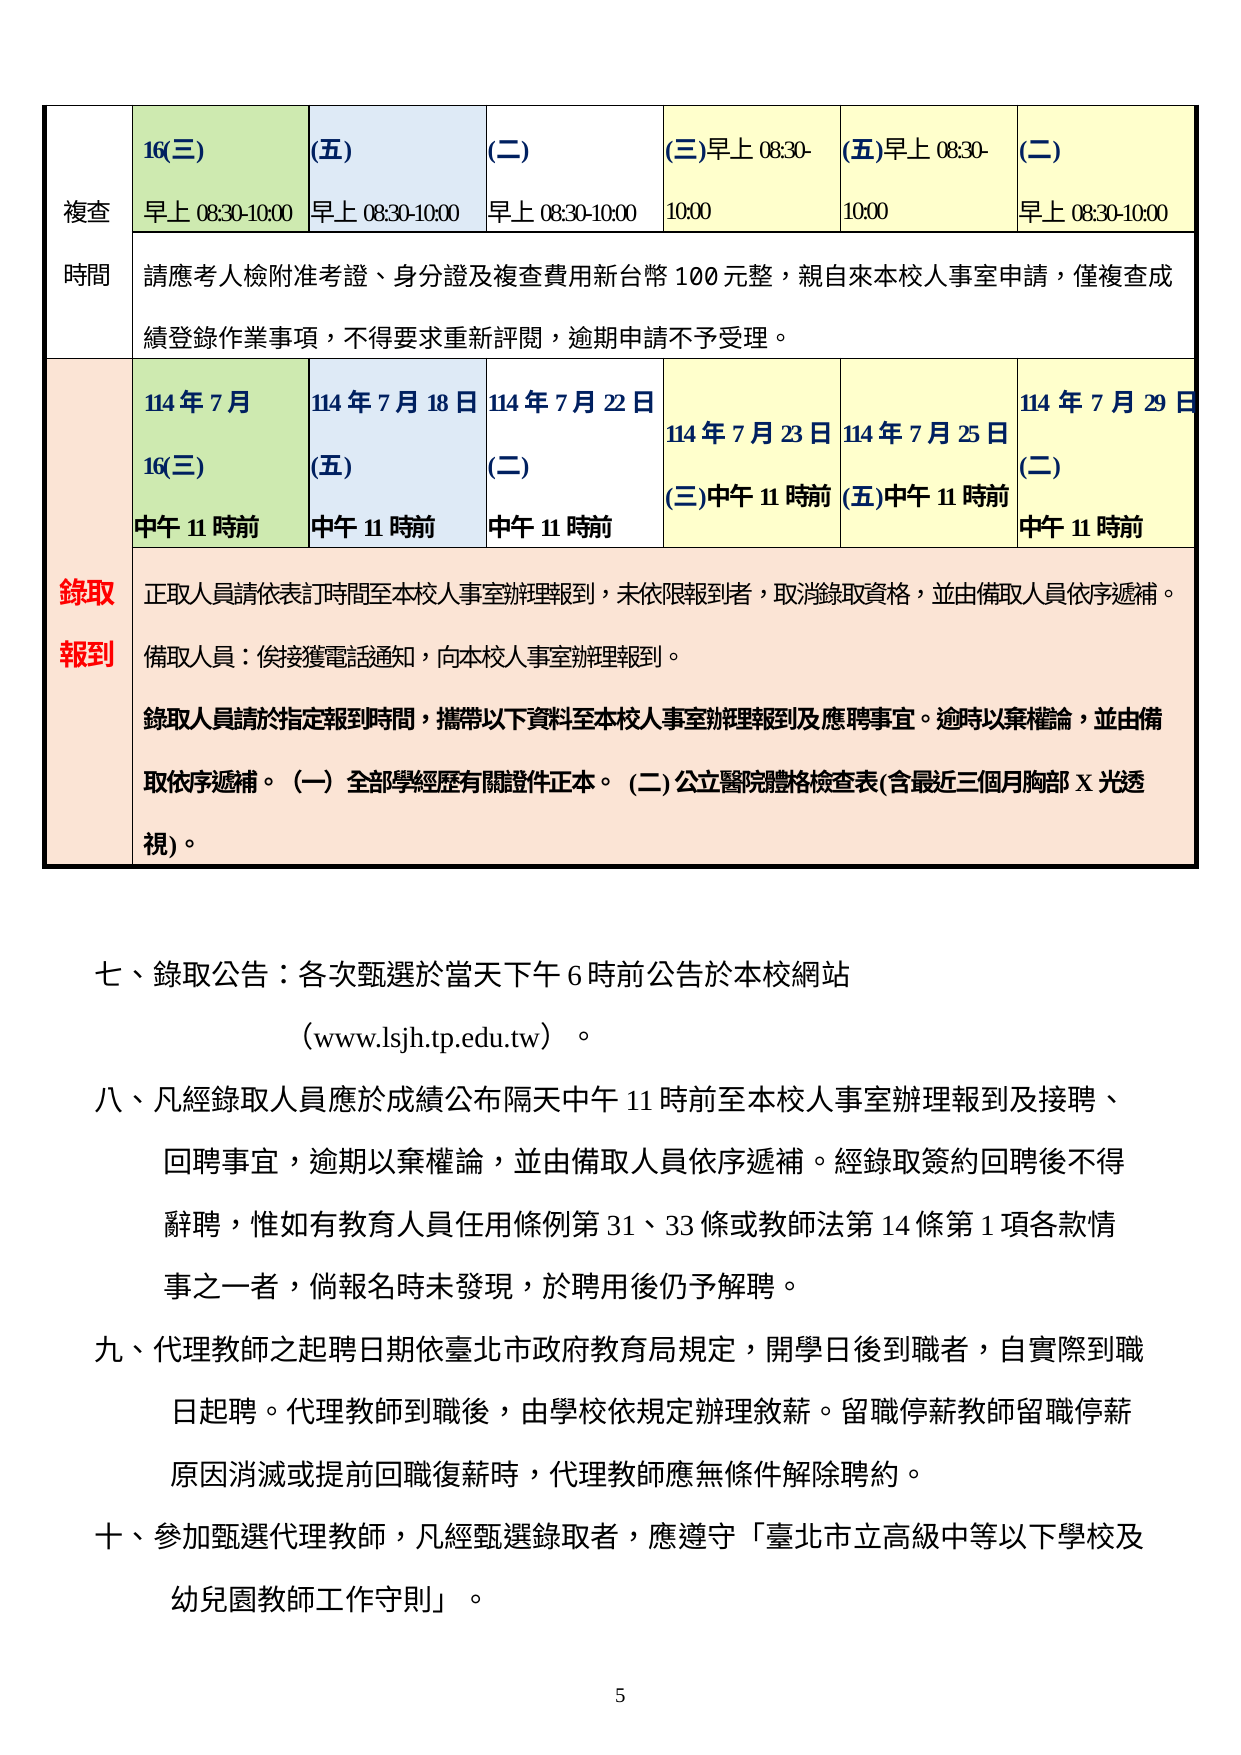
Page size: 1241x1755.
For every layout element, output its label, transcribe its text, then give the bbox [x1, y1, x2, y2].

table_cell 正取人員請依表訂時間至本校人事室辦理報到，未依限報到者，取消錄取資格，並由備取人員依序遞補。 備取人員：俟接獲電話通知，向本校人事室辦理報到。 錄取人員請於指定報到時間，攜帶以下資料至本校人事室辦理報到及應聘事宜。逾時以棄權論，並由備取依序遞補。（一）全部學經歷有關證件正本。 (二) 公立醫院體格檢查表(含最近三個月胸部X光透視)。 [133, 548, 1194, 864]
table_cell 16(三) 早上08:30-10:00 [133, 106, 308, 231]
table_cell 114年7月25日(五)中午11時前 [841, 359, 1017, 547]
table_cell (三)早上08:30-10:00 [664, 106, 840, 231]
table_cell (二) 早上08:30-10:00 [487, 106, 663, 231]
table_cell 114年7月29日(二) 中午11時前 [1018, 359, 1194, 547]
table_cell 114年7月23日(三)中午11時前 [664, 359, 840, 547]
text 九、代理教師之起聘日期依臺北市政府教育局規定，開學日後到職者，自實際到職日起聘。代理教師到職後，由學校依規定辦理敘薪。留職停薪教師留職停薪原因消滅或提前回職復薪時，代理教師應無條件解除聘約。 [94, 1306, 1146, 1493]
text 八、凡經錄取人員應於成績公布隔天中午11時前至本校人事室辦理報到及接聘、回聘事宜，逾期以棄權論，並由備取人員依序遞補。經錄取簽約回聘後不得辭聘，惟如有教育人員任用條例第31、33條或教師法第14條第1項各款情事之一者，倘報名時未發現，於聘用後仍予解聘。 [94, 1056, 1146, 1306]
text 十、參加甄選代理教師，凡經甄選錄取者，應遵守「臺北市立高級中等以下學校及幼兒園教師工作守則」。 [94, 1493, 1146, 1618]
table_cell 114年7月22日(二) 中午11時前 [487, 359, 663, 547]
table_cell 請應考人檢附准考證、身分證及複查費用新台幣100元整，親自來本校人事室申請，僅複查成績登錄作業事項，不得要求重新評閱，逾期申請不予受理。 [133, 233, 1194, 358]
table_cell (五) 早上08:30-10:00 [310, 106, 486, 231]
table_cell 114年7月29日(二) 早上08:30-10:00 [1018, 106, 1194, 231]
table_cell 114年7月18日(五) 中午11時前 [310, 359, 486, 547]
table_cell (五)早上08:30-10:00 [841, 106, 1017, 231]
table_cell 複查 時間 [47, 106, 132, 358]
table_cell 114年7月16(三) 中午11時前 [133, 359, 308, 547]
table_cell 錄取 報到 [47, 359, 132, 864]
text 七、錄取公告：各次甄選於當天下午6時前公告於本校網站（www.lsjh.tp.edu.tw）。 [94, 931, 1146, 1056]
